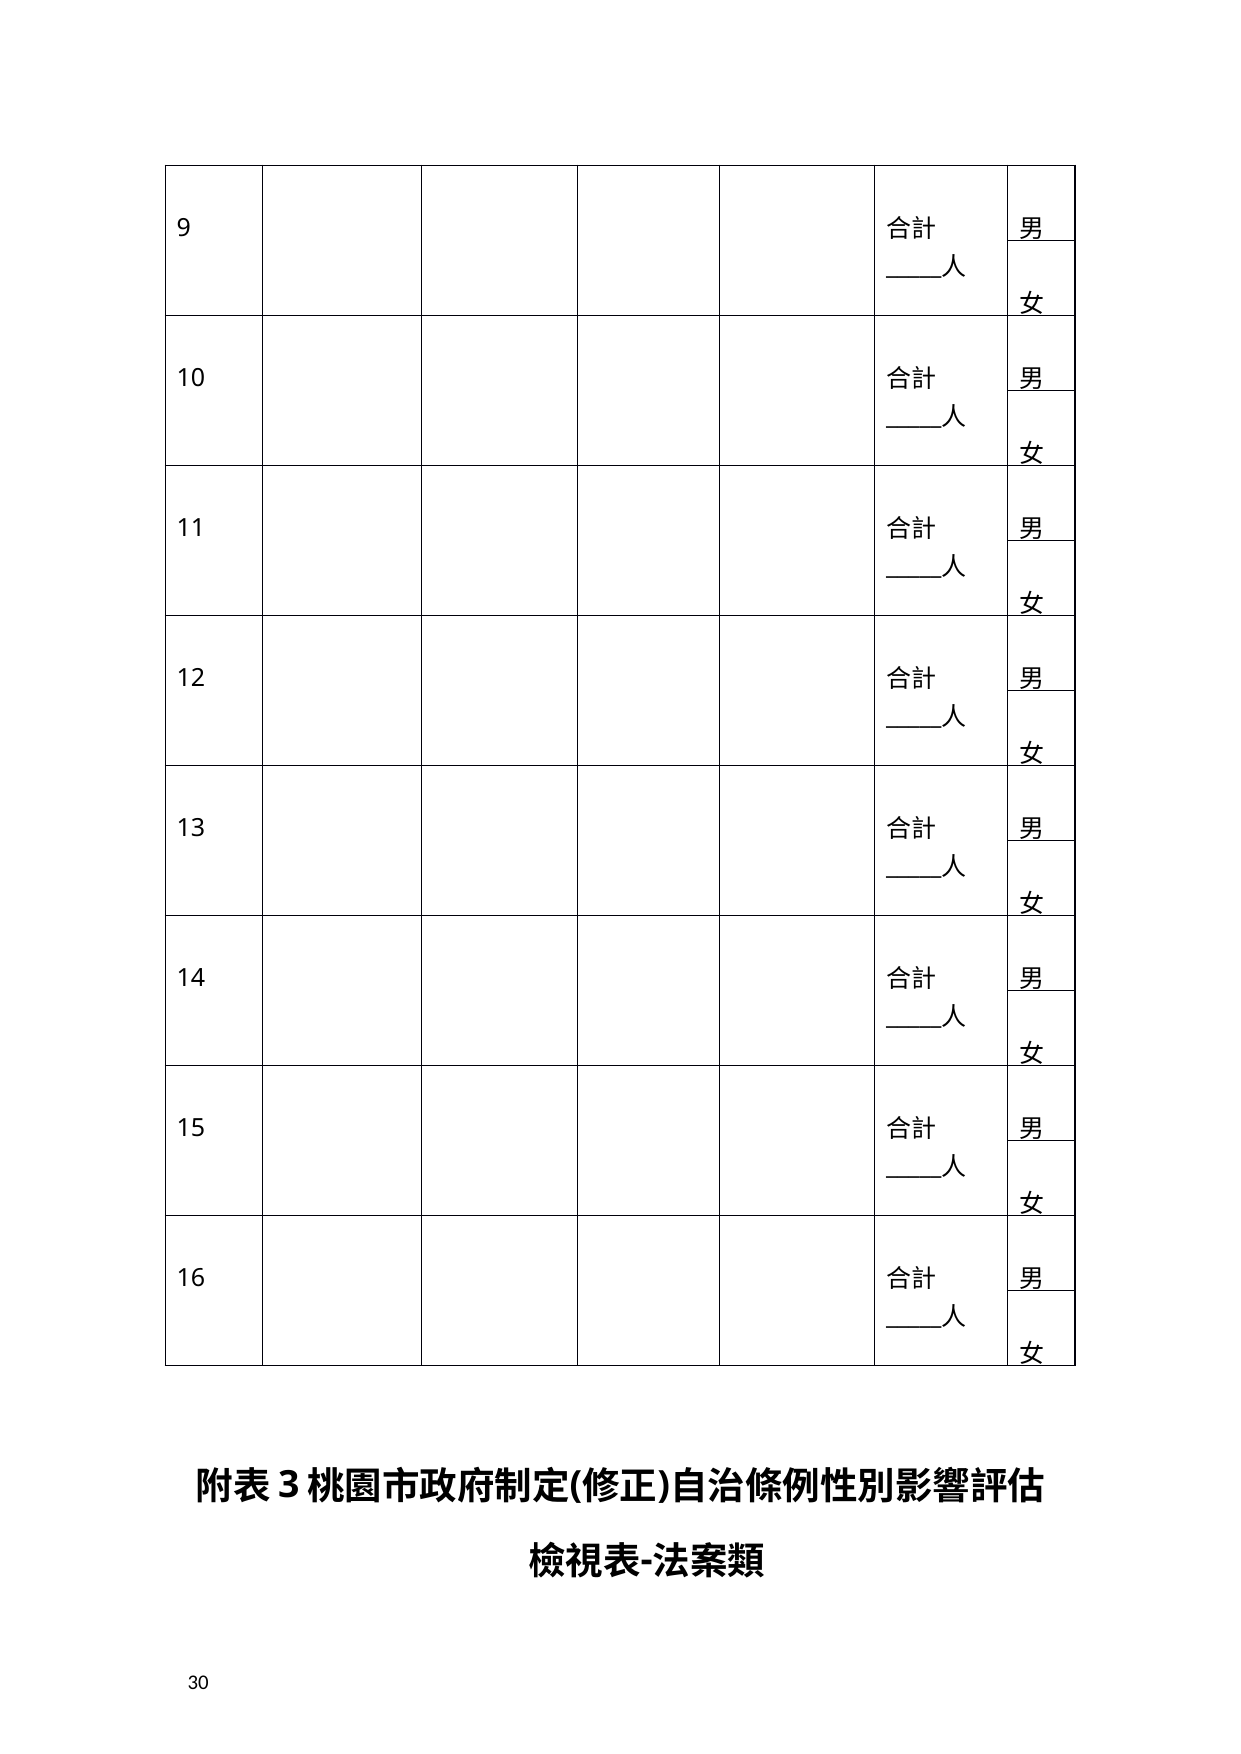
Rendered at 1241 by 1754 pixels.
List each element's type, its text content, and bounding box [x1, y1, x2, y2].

table_cell 女 [1008, 541, 1074, 614]
table_cell 男 [1008, 466, 1074, 539]
table_cell 男 [1008, 766, 1074, 839]
table_cell [422, 1216, 577, 1364]
table_cell [263, 616, 421, 764]
table_cell 男 [1008, 1216, 1074, 1289]
table_cell 合計 _____人 [875, 1216, 1007, 1364]
table_cell [720, 616, 874, 764]
table_cell [720, 1216, 874, 1364]
table_cell 合計 _____人 [875, 766, 1007, 914]
table_cell 合計 _____人 [875, 916, 1007, 1064]
table_cell [578, 766, 719, 914]
table_cell 男 [1008, 616, 1074, 689]
table_cell [578, 916, 719, 1064]
table_cell 合計 _____人 [875, 316, 1007, 464]
table_cell [263, 1216, 421, 1364]
table_cell 女 [1008, 991, 1074, 1064]
table_cell [422, 616, 577, 764]
table_cell 男 [1008, 1066, 1074, 1139]
table_cell [720, 166, 874, 314]
table_cell [263, 766, 421, 914]
table_cell [720, 466, 874, 614]
table_cell [422, 766, 577, 914]
table_cell [578, 1066, 719, 1214]
table_cell [263, 316, 421, 464]
table_cell 合計 _____人 [875, 166, 1007, 314]
table_cell [720, 766, 874, 914]
table_cell [422, 466, 577, 614]
table_cell 男 [1008, 316, 1074, 389]
table_cell 女 [1008, 691, 1074, 764]
table_cell [720, 916, 874, 1064]
table_cell 14 [166, 916, 262, 1064]
table_cell 男 [1008, 916, 1074, 989]
table_cell 16 [166, 1216, 262, 1364]
table_cell 女 [1008, 1291, 1074, 1364]
table_cell 女 [1008, 841, 1074, 914]
table_cell [422, 316, 577, 464]
table_cell 12 [166, 616, 262, 764]
table_cell [263, 1066, 421, 1214]
table_cell 女 [1008, 391, 1074, 464]
table_cell [422, 166, 577, 314]
table_cell [578, 466, 719, 614]
table_cell 15 [166, 1066, 262, 1214]
table_cell [263, 466, 421, 614]
table_cell 9 [166, 166, 262, 314]
table_cell [720, 1066, 874, 1214]
table_cell 合計 _____人 [875, 1066, 1007, 1214]
table_cell [263, 166, 421, 314]
table_cell [422, 916, 577, 1064]
text 附表3桃園市政府制定(修正)自治條例性別影響評估檢視表-法案類 [187, 1439, 1053, 1589]
table_cell 13 [166, 766, 262, 914]
table_cell [578, 616, 719, 764]
table_cell 合計 _____人 [875, 616, 1007, 764]
table_cell [422, 1066, 577, 1214]
table_cell [578, 316, 719, 464]
table_cell [263, 916, 421, 1064]
table_cell 男 [1008, 166, 1074, 239]
table_cell [720, 316, 874, 464]
table_cell 女 [1008, 241, 1074, 314]
table_cell 11 [166, 466, 262, 614]
table_cell [578, 166, 719, 314]
table_cell 10 [166, 316, 262, 464]
table_cell 合計 _____人 [875, 466, 1007, 614]
table_cell 女 [1008, 1141, 1074, 1214]
table_cell [578, 1216, 719, 1364]
